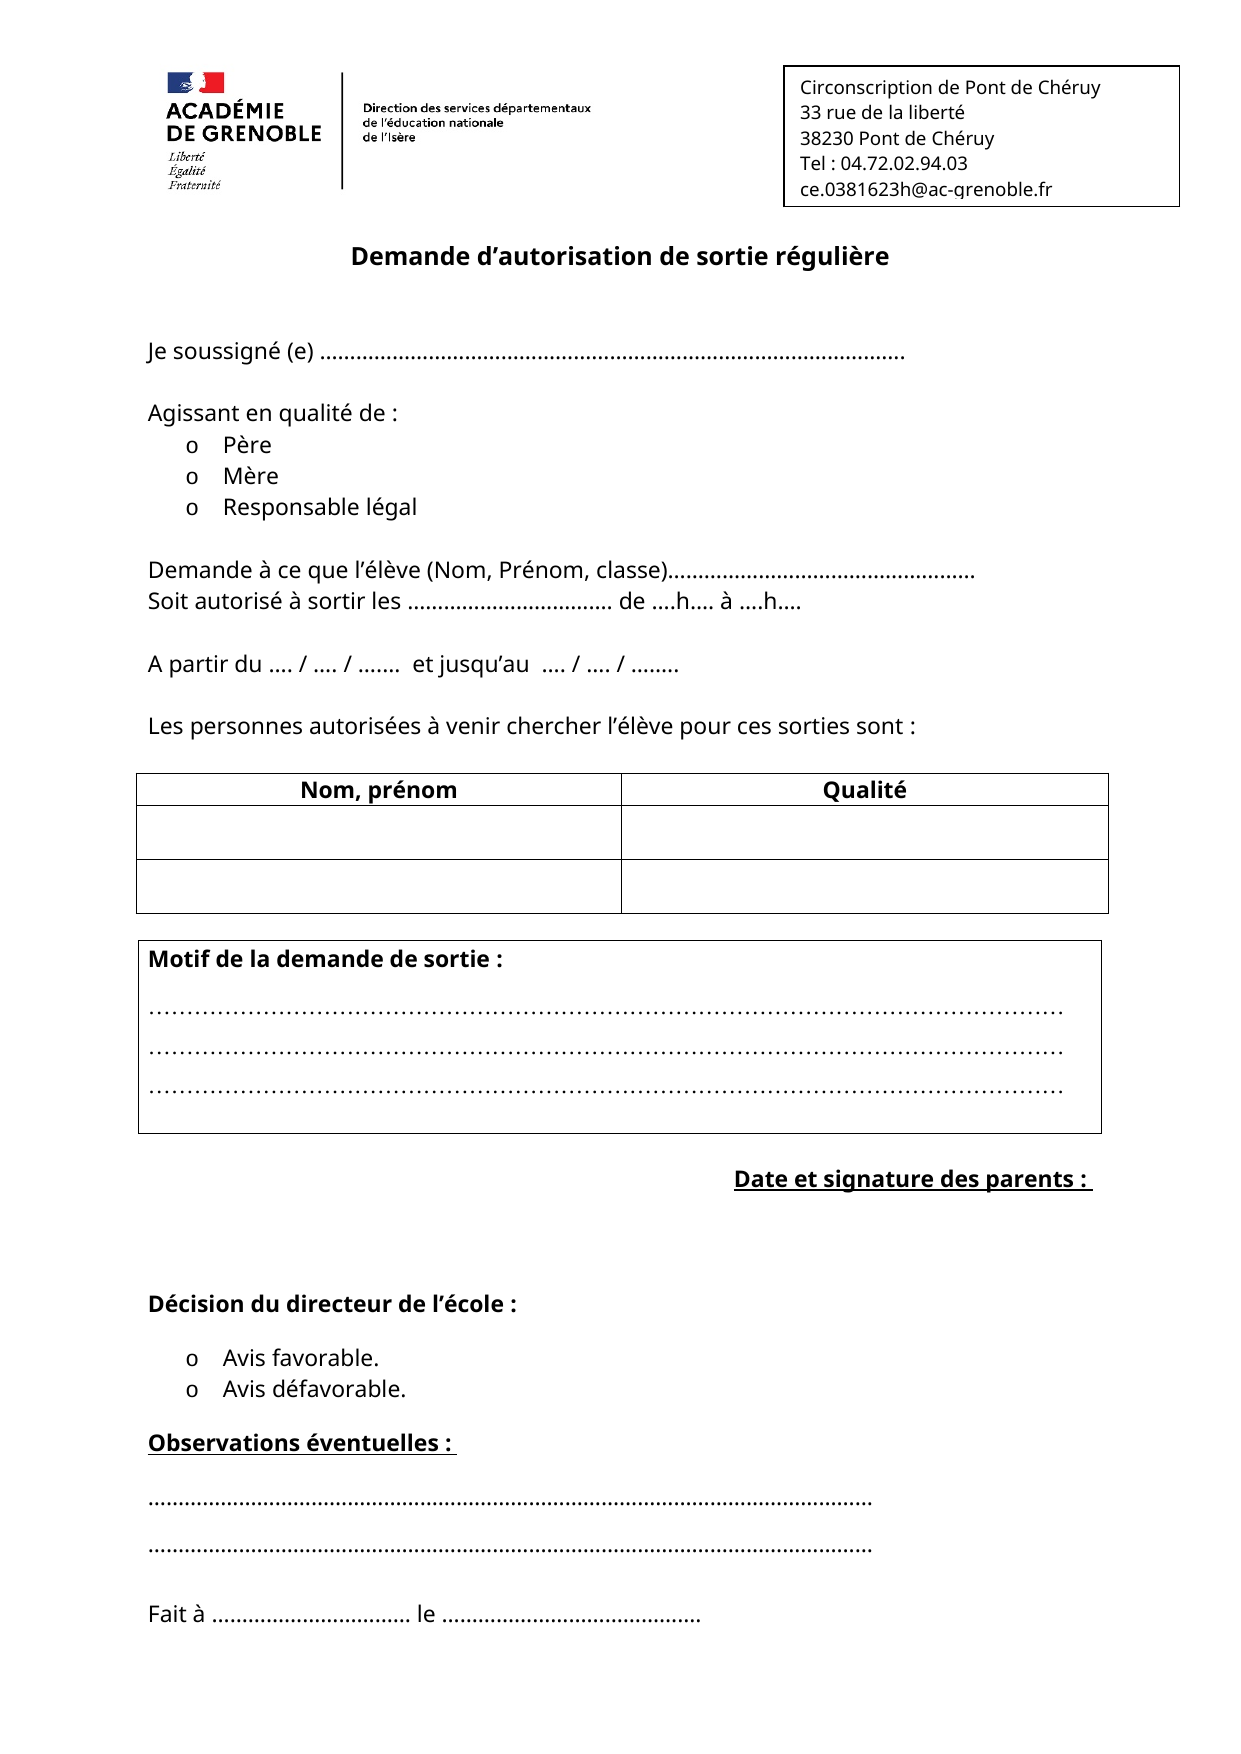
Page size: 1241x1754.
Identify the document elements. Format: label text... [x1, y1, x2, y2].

text Demande à ce que l’élève (Nom, Prénom, classe)…………………………………………… [148, 554, 1092, 585]
text Date et signature des parents : [148, 1163, 1092, 1194]
text ………………………………………………………………………………………………………… [148, 993, 1092, 1020]
text 33 rue de la liberté [800, 99, 1164, 125]
list Responsable légal [185, 491, 1092, 523]
list Avis favorable. [185, 1342, 1092, 1373]
text 38230 Pont de Chéruy [800, 125, 1164, 151]
table_cell [137, 806, 621, 859]
text Je soussigné (e) ……………………………………………………………………………………. [148, 335, 1092, 366]
text ………………………………………………………………………………………………………… [139, 1030, 1101, 1059]
text Demande d’autorisation de sortie régulière [148, 238, 1092, 272]
text Agissant en qualité de : [148, 397, 1092, 428]
text Tel : 04.72.02.94.03 [800, 151, 1164, 176]
text ce.0381623h@ac-grenoble.fr [800, 176, 1164, 198]
text Décision du directeur de l’école : [148, 1288, 1092, 1319]
text Soit autorisé à sortir les ……………………………. de ….h…. à ….h…. [148, 585, 1092, 616]
table_header Qualité [622, 774, 1108, 805]
text Observations éventuelles : [148, 1427, 1092, 1458]
table_cell [622, 806, 1108, 859]
list Avis défavorable. [185, 1373, 1092, 1404]
text Circonscription de Pont de Chéruy [800, 74, 1164, 99]
picture [147, 51, 611, 210]
list Père [185, 428, 1092, 460]
text ………………………………………………………………………………………………………… [148, 1528, 1092, 1559]
text Fait à …………………………… le ……………………………………. [148, 1598, 1092, 1629]
text ………………………………………………………………………………………………………… [139, 1069, 1101, 1099]
text A partir du …. / …. / ….… et jusqu’au …. / …. / …….. [148, 648, 1092, 679]
list Mère [185, 460, 1092, 491]
text Les personnes autorisées à venir chercher l’élève pour ces sorties sont : [148, 710, 1092, 741]
table_cell [137, 860, 621, 912]
text ………………………………………………………………………………………………………… [148, 1481, 1092, 1512]
text Motif de la demande de sortie : [139, 941, 1101, 974]
table_header Nom, prénom [137, 774, 621, 805]
table_cell [622, 860, 1108, 912]
